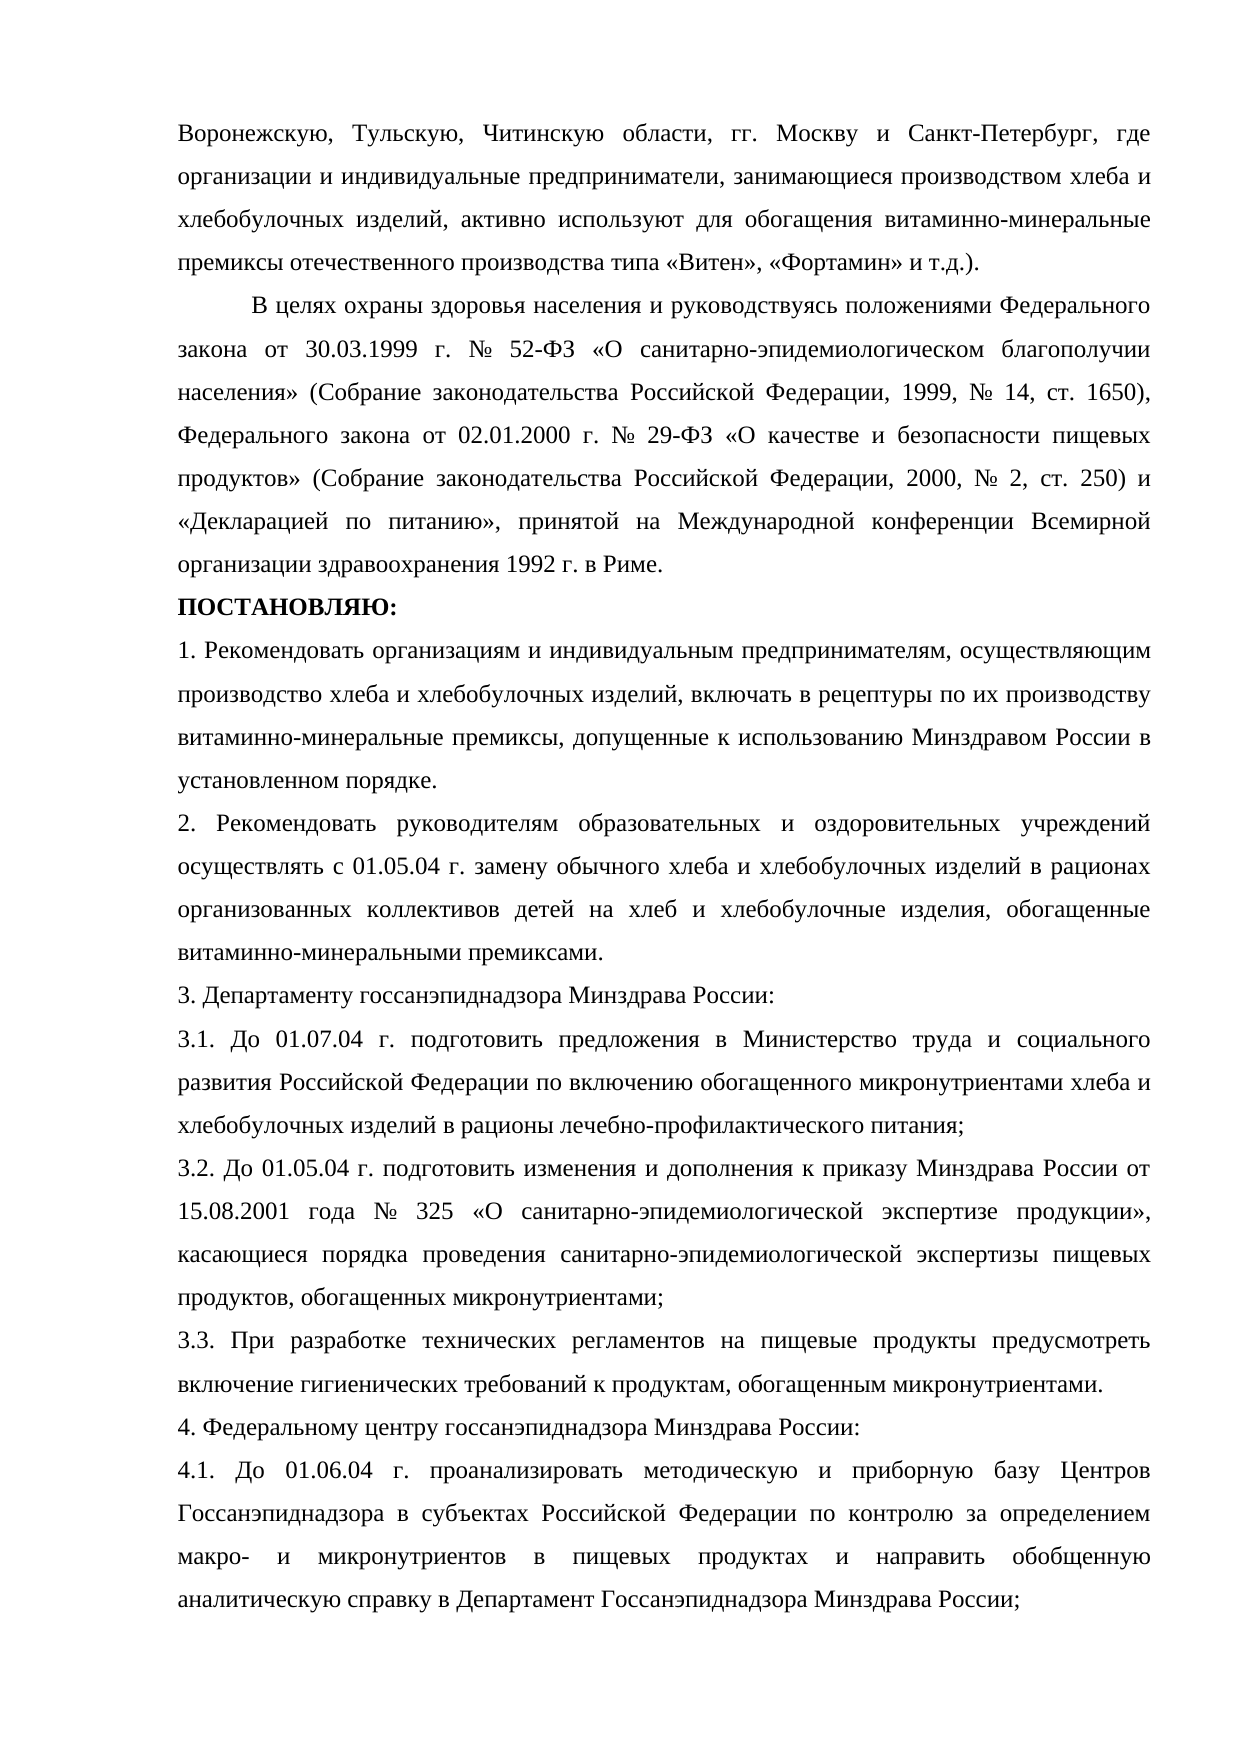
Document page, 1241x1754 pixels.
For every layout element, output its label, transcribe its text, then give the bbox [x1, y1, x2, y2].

text 4.1. До 01.06.04 г. проанализировать методическую и приборную базу Центров Госсанэпиднадзора в субъектах Российской Федерации по контролю за определением макро- и микронутриентов в пищевых продуктах и направить обобщенную аналитическую справку в Департамент Госсанэпиднадзора Минздрава России; [177, 1455, 1152, 1613]
text Воронежскую, Тульскую, Читинскую области, гг. Москву и Санкт-Петербург, где организации и индивидуальные предприниматели, занимающиеся производством хлеба и хлебобулочных изделий, активно используют для обогащения витаминно-минеральные премиксы отечественного производства типа «Витен», «Фортамин» и т.д.). [177, 118, 1152, 276]
text 3. Департаменту госсанэпиднадзора Минздрава России: [177, 981, 1152, 1009]
text В целях охраны здоровья населения и руководствуясь положениями Федерального закона от 30.03.1999 г. № 52-ФЗ «О санитарно-эпидемиологическом благополучии населения» (Собрание законодательства Российской Федерации, 1999, № 14, ст. 1650), Федерального закона от 02.01.2000 г. № 29-ФЗ «О качестве и безопасности пищевых продуктов» (Собрание законодательства Российской Федерации, 2000, № 2, ст. 250) и «Декларацией по питанию», принятой на Международной конференции Всемирной организации здравоохранения 1992 г. в Риме. [177, 291, 1152, 578]
text 1. Рекомендовать организациям и индивидуальным предпринимателям, осуществляющим производство хлеба и хлебобулочных изделий, включать в рецептуры по их производству витаминно-минеральные премиксы, допущенные к использованию Минздравом России в установленном порядке. [177, 636, 1152, 794]
text 3.2. До 01.05.04 г. подготовить изменения и дополнения к приказу Минздрава России от 15.08.2001 года № 325 «О санитарно-эпидемиологической экспертизе продукции», касающиеся порядка проведения санитарно-эпидемиологической экспертизы пищевых продуктов, обогащенных микронутриентами; [177, 1153, 1152, 1311]
text 3.1. До 01.07.04 г. подготовить предложения в Министерство труда и социального развития Российской Федерации по включению обогащенного микронутриентами хлеба и хлебобулочных изделий в рационы лечебно-профилактического питания; [177, 1024, 1152, 1139]
text ПОСТАНОВЛЯЮ: [177, 592, 1152, 621]
text 3.3. При разработке технических регламентов на пищевые продукты предусмотреть включение гигиенических требований к продуктам, обогащенным микронутриентами. [177, 1326, 1152, 1397]
text 4. Федеральному центру госсанэпиднадзора Минздрава России: [177, 1412, 1152, 1441]
text 2. Рекомендовать руководителям образовательных и оздоровительных учреждений осуществлять с 01.05.04 г. замену обычного хлеба и хлебобулочных изделий в рационах организованных коллективов детей на хлеб и хлебобулочные изделия, обогащенные витаминно-минеральными премиксами. [177, 808, 1152, 966]
